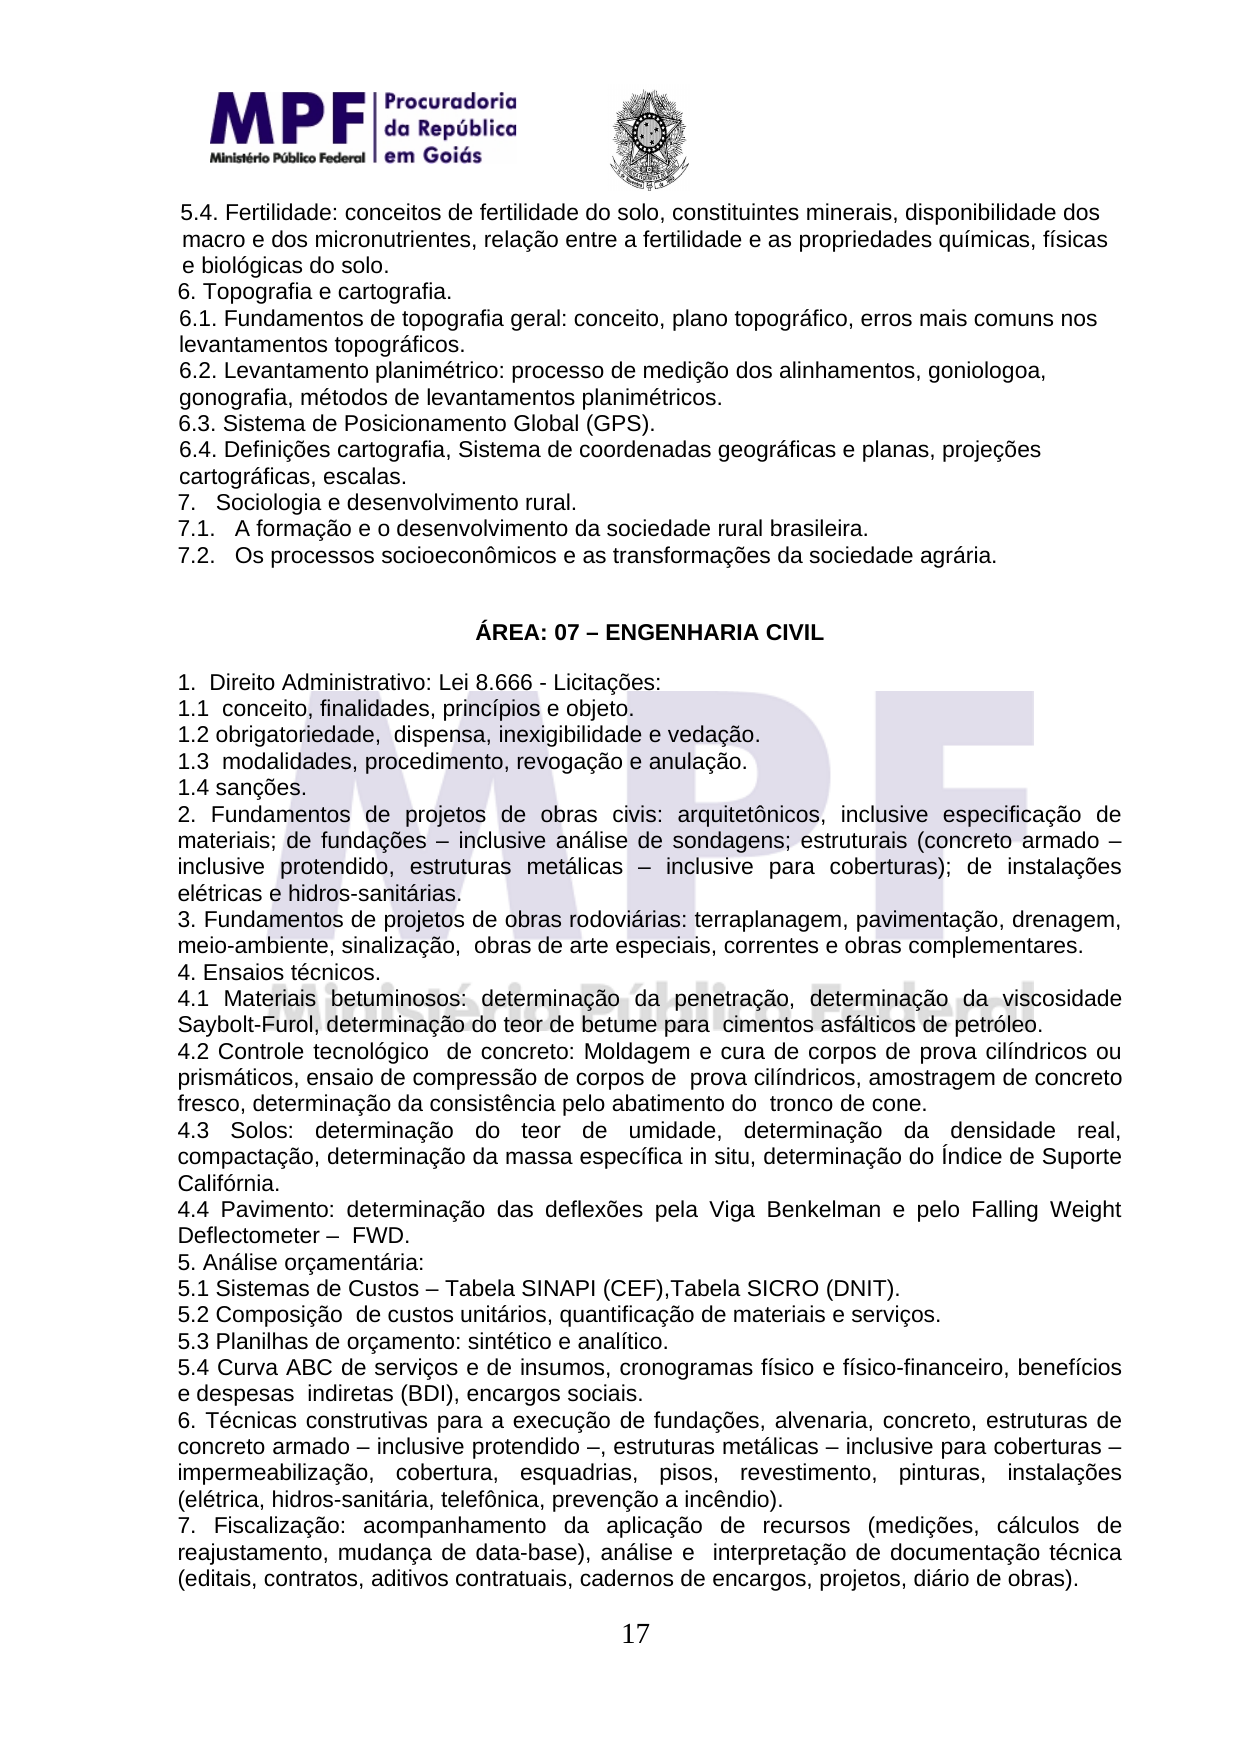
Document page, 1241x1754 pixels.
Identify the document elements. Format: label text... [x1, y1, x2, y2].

text 6. Técnicas construtivas para a execução de fundações, alvenaria, concreto, estruturas de concreto armado – inclusive protendido –, estruturas metálicas – inclusive para coberturas – impermeabilização, cobertura, esquadrias, pisos, revestimento, pinturas, instalações (elétrica, hidros-sanitária, telefônica, prevenção a incêndio). [177, 1407, 1122, 1512]
text 1.2 obrigatoriedade, dispensa, inexigibilidade e vedação. [177, 721, 1122, 748]
text 2. Fundamentos de projetos de obras civis: arquitetônicos, inclusive especificação de materiais; de fundações – inclusive análise de sondagens; estruturais (concreto armado – inclusive protendido, estruturas metálicas – inclusive para coberturas); de instalações elétricas e hidros-sanitárias. [177, 801, 1122, 906]
text 4. Ensaios técnicos. [177, 959, 1122, 985]
text 5.4. Fertilidade: conceitos de fertilidade do solo, constituintes minerais, disponibilidade dos macro e dos micronutrientes, relação entre a fertilidade e as propriedades químicas, físicas e biológicas do solo. [180, 199, 1122, 278]
text 5.3 Planilhas de orçamento: sintético e analítico. [177, 1328, 1122, 1354]
text 7.2. Os processos socioeconômicos e as transformações da sociedade agrária. [140, 542, 1122, 568]
text 6.1. Fundamentos de topografia geral: conceito, plano topográfico, erros mais comuns nos levantamentos topográficos. [141, 304, 1122, 357]
text 5.2 Composição de custos unitários, quantificação de materiais e serviços. [177, 1301, 1122, 1328]
text 4.4 Pavimento: determinação das deflexões pela Viga Benkelman e pelo Falling Weight Deflectometer – FWD. [177, 1196, 1122, 1248]
text 1. Direito Administrativo: Lei 8.666 - Licitações: [177, 669, 1122, 695]
text 7. Fiscalização: acompanhamento da aplicação de recursos (medições, cálculos de reajustamento, mudança de data-base), análise e interpretação de documentação técnica (editais, contratos, aditivos contratuais, cadernos de encargos, projetos, diário de obras). [177, 1512, 1122, 1591]
text 6.3. Sistema de Posicionamento Global (GPS). [141, 410, 1122, 436]
text 6.4. Definições cartografia, Sistema de coordenadas geográficas e planas, projeções cartográficas, escalas. [141, 436, 1122, 489]
text 5.4 Curva ABC de serviços e de insumos, cronogramas físico e físico-financeiro, benefícios e despesas indiretas (BDI), encargos sociais. [177, 1354, 1122, 1407]
text 6.2. Levantamento planimétrico: processo de medição dos alinhamentos, goniologoa, gonografia, métodos de levantamentos planimétricos. [141, 357, 1122, 410]
text ÁREA: 07 – ENGENHARIA CIVIL [177, 618, 1122, 645]
text 7.1. A formação e o desenvolvimento da sociedade rural brasileira. [140, 515, 1122, 542]
picture [210, 92, 517, 164]
text 1.3 modalidades, procedimento, revogação e anulação. [177, 748, 1122, 774]
text 1.1 conceito, finalidades, princípios e objeto. [177, 695, 1122, 721]
text 4.3 Solos: determinação do teor de umidade, determinação da densidade real, compactação, determinação da massa específica in situ, determinação do Índice de Suporte Califórnia. [177, 1117, 1122, 1196]
text 7. Sociologia e desenvolvimento rural. [140, 489, 1122, 515]
text 3. Fundamentos de projetos de obras rodoviárias: terraplanagem, pavimentação, drenagem, meio-ambiente, sinalização, obras de arte especiais, correntes e obras complementares. [177, 906, 1122, 959]
text 4.1 Materiais betuminosos: determinação da penetração, determinação da viscosidade Saybolt-Furol, determinação do teor de betume para cimentos asfálticos de petróleo. [177, 985, 1122, 1038]
text 4.2 Controle tecnológico de concreto: Moldagem e cura de corpos de prova cilíndricos ou prismáticos, ensaio de compressão de corpos de prova cilíndricos, amostragem de concreto fresco, determinação da consistência pelo abatimento do tronco de cone. [177, 1038, 1122, 1117]
text 5.1 Sistemas de Custos – Tabela SINAPI (CEF),Tabela SICRO (DNIT). [177, 1275, 1122, 1301]
text 1.4 sanções. [177, 774, 1122, 801]
picture [607, 84, 690, 191]
text 5. Análise orçamentária: [177, 1248, 1122, 1275]
text 6. Topografia e cartografia. [177, 278, 1122, 304]
